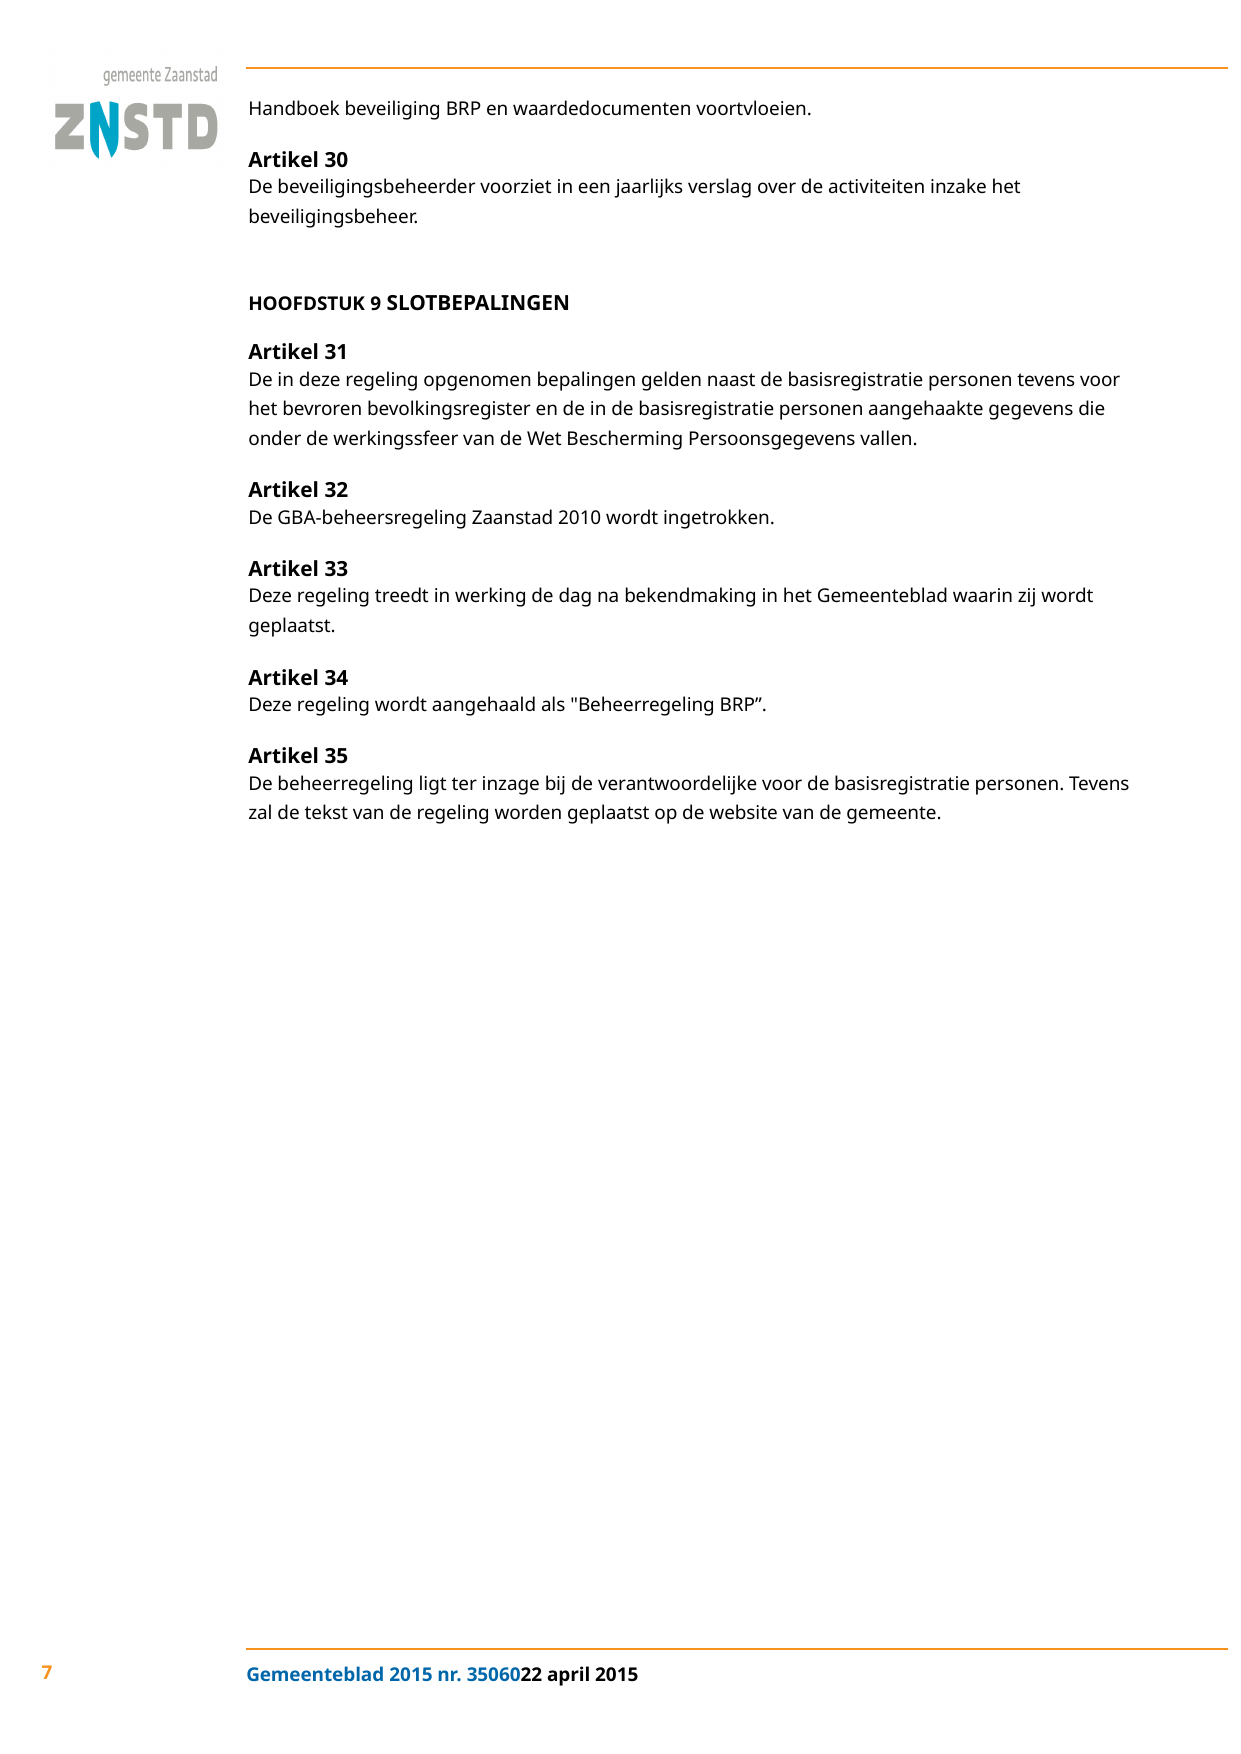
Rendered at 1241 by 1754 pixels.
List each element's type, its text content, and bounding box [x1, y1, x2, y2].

text Artikel 31 [248, 337, 1152, 366]
text Artikel 30 [248, 145, 1152, 174]
text De beveiligingsbeheerder voorziet in een jaarlijks verslag over de activiteiten inzake het beveiligingsbeheer. [248, 174, 1152, 229]
text Artikel 34 [248, 663, 1152, 691]
text De beheerregeling ligt ter inzage bij de verantwoordelijke voor de basisregistratie personen. Tevens zal de tekst van de regeling worden geplaatst op de website van de gemeente. [248, 770, 1152, 825]
text De GBA-beheersregeling Zaanstad 2010 wordt ingetrokken. [248, 504, 1152, 529]
text Deze regeling wordt aangehaald als "Beheerregeling BRP”. [248, 691, 1152, 717]
text HOOFDSTUK 9 SLOTBEPALINGEN [248, 288, 1152, 317]
text Artikel 32 [248, 475, 1152, 504]
text Handboek beveiliging BRP en waardedocumenten voortvloeien. [248, 95, 1152, 121]
text Deze regeling treedt in werking de dag na bekendmaking in het Gemeenteblad waarin zij wordt geplaatst. [248, 583, 1152, 638]
text Artikel 33 [248, 554, 1152, 583]
text De in deze regeling opgenomen bepalingen gelden naast de basisregistratie personen tevens voor het bevroren bevolkingsregister en de in de basisregistratie personen aangehaakte gegevens die onder de werkingssfeer van de Wet Bescherming Persoonsgegevens vallen. [248, 366, 1152, 451]
picture [41, 47, 231, 172]
text Artikel 35 [248, 742, 1152, 770]
